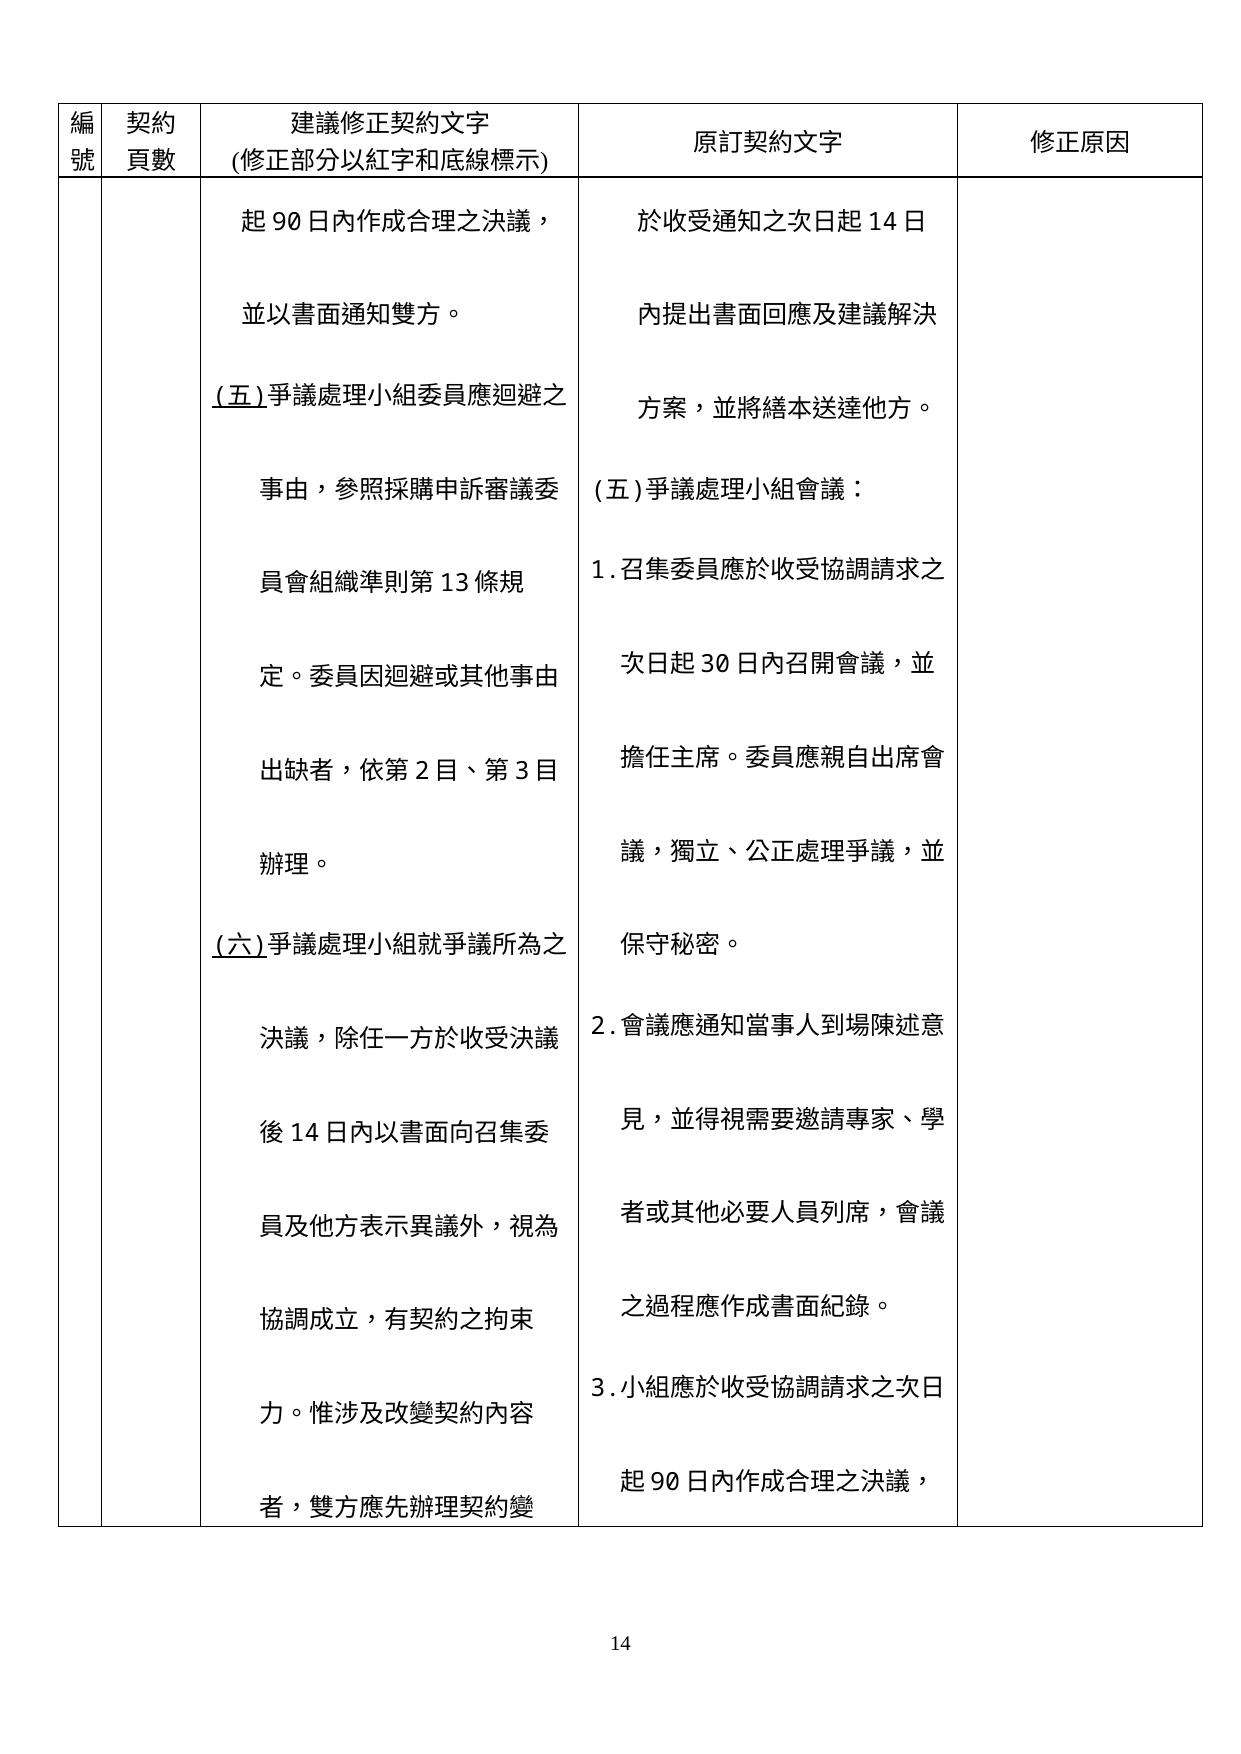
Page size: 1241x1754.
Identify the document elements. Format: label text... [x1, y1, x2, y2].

table_cell 於收受通知之次日起14日內提出書面回應及建議解決方案，並將繕本送達他方。 (五)爭議處理小組會議： 1.召集委員應於收受協調請求之次日起30日內召開會議，並擔任主席。委員應親自出席會議，獨立、公正處理爭議，並保守秘密。 2.會議應通知當事人到場陳述意見，並得視需要邀請專家、學者或其他必要人員列席，會議之過程應作成書面紀錄。 3.小組應於收受協調請求之次日起90日內作成合理之決議， [579, 178, 957, 1526]
table_header 原訂契約文字 [579, 104, 957, 176]
table_header 修正原因 [958, 104, 1202, 176]
table_header 建議修正契約文字 (修正部分以紅字和底線標示) [201, 104, 578, 176]
table_cell 起90日內作成合理之決議，並以書面通知雙方。 (五)爭議處理小組委員應迴避之事由，參照採購申訴審議委員會組織準則第13條規定。委員因迴避或其他事由出缺者，依第2目、第3目辦理。 (六)爭議處理小組就爭議所為之決議，除任一方於收受決議後14日內以書面向召集委員及他方表示異議外，視為協調成立，有契約之拘束力。惟涉及改變契約內容者，雙方應先辦理契約變 [201, 178, 578, 1526]
table_header 編號 [59, 104, 101, 176]
table_cell [59, 178, 101, 1526]
table_header 契約 頁數 [102, 104, 200, 176]
table_cell [102, 178, 200, 1526]
table_cell [958, 178, 1202, 1526]
